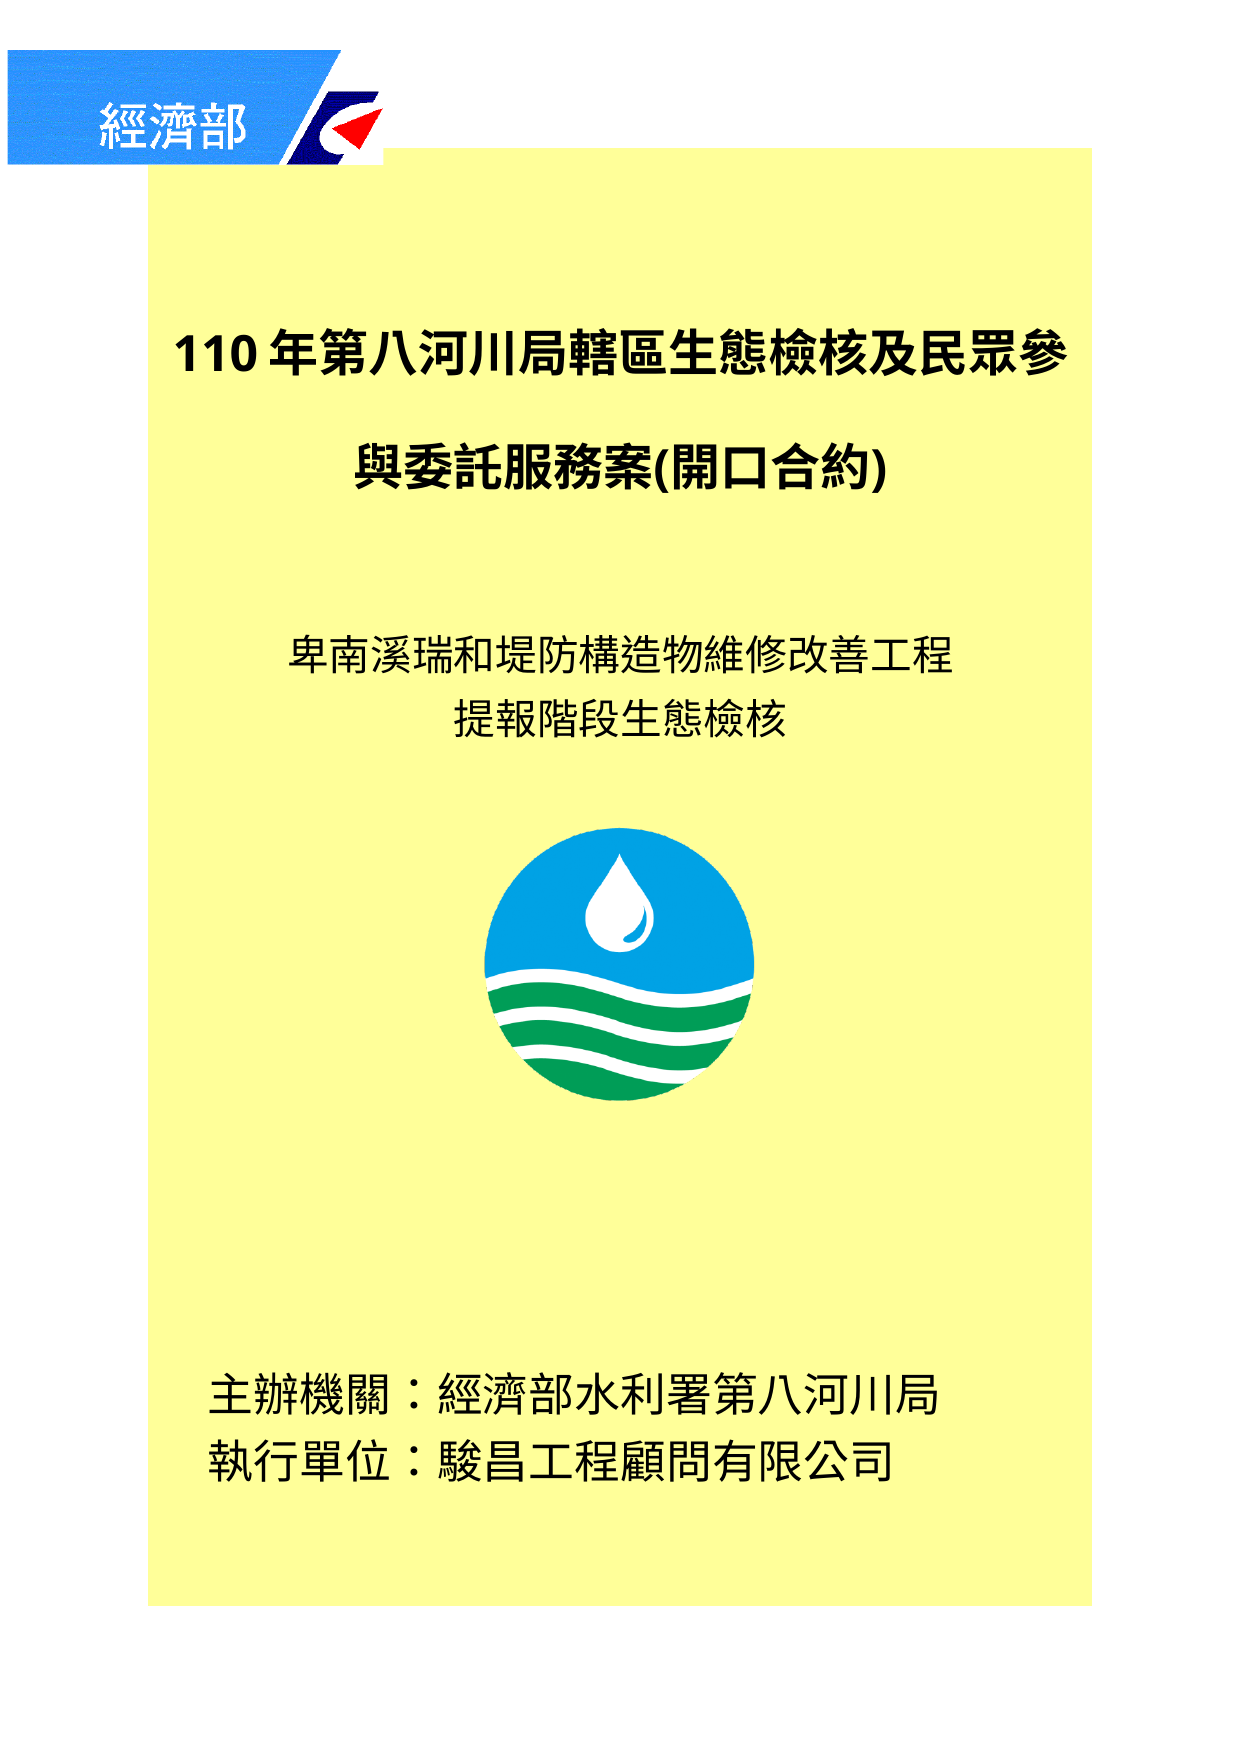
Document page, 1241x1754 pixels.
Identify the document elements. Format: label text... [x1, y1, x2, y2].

text 卑南溪瑞和堤防構造物維修改善工程 [148, 618, 1092, 683]
picture [482, 826, 757, 1103]
text 提報階段生態檢核 [148, 683, 1092, 747]
text 執行單位：駿昌工程顧問有限公司 [208, 1425, 1092, 1492]
picture [7, 50, 384, 165]
text 主辦機關：經濟部水利署第八河川局 [208, 1358, 1092, 1425]
text 110年第八河川局轄區生態檢核及民眾參與委託服務案(開口合約) [148, 279, 1092, 509]
